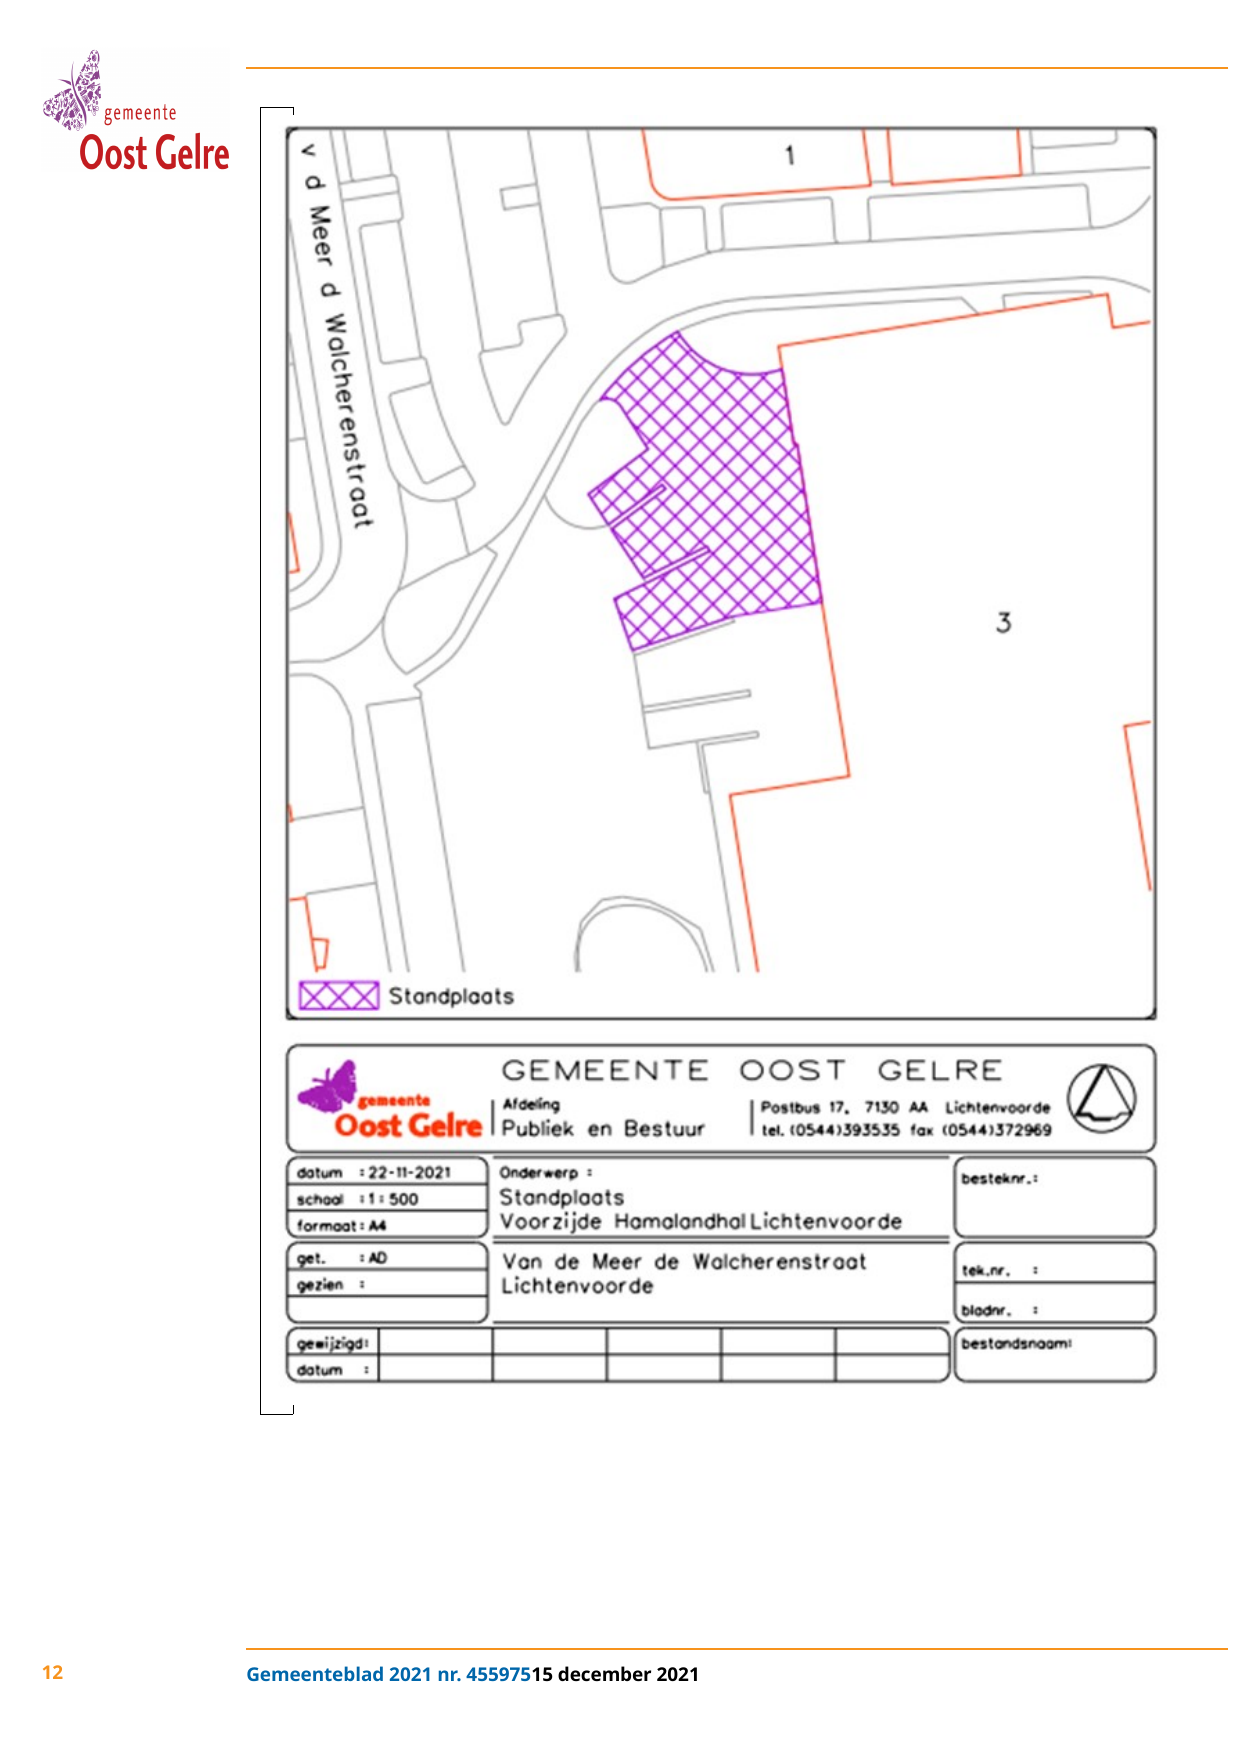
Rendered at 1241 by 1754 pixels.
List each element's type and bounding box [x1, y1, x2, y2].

picture [41, 47, 231, 172]
picture [268, 115, 1173, 1405]
